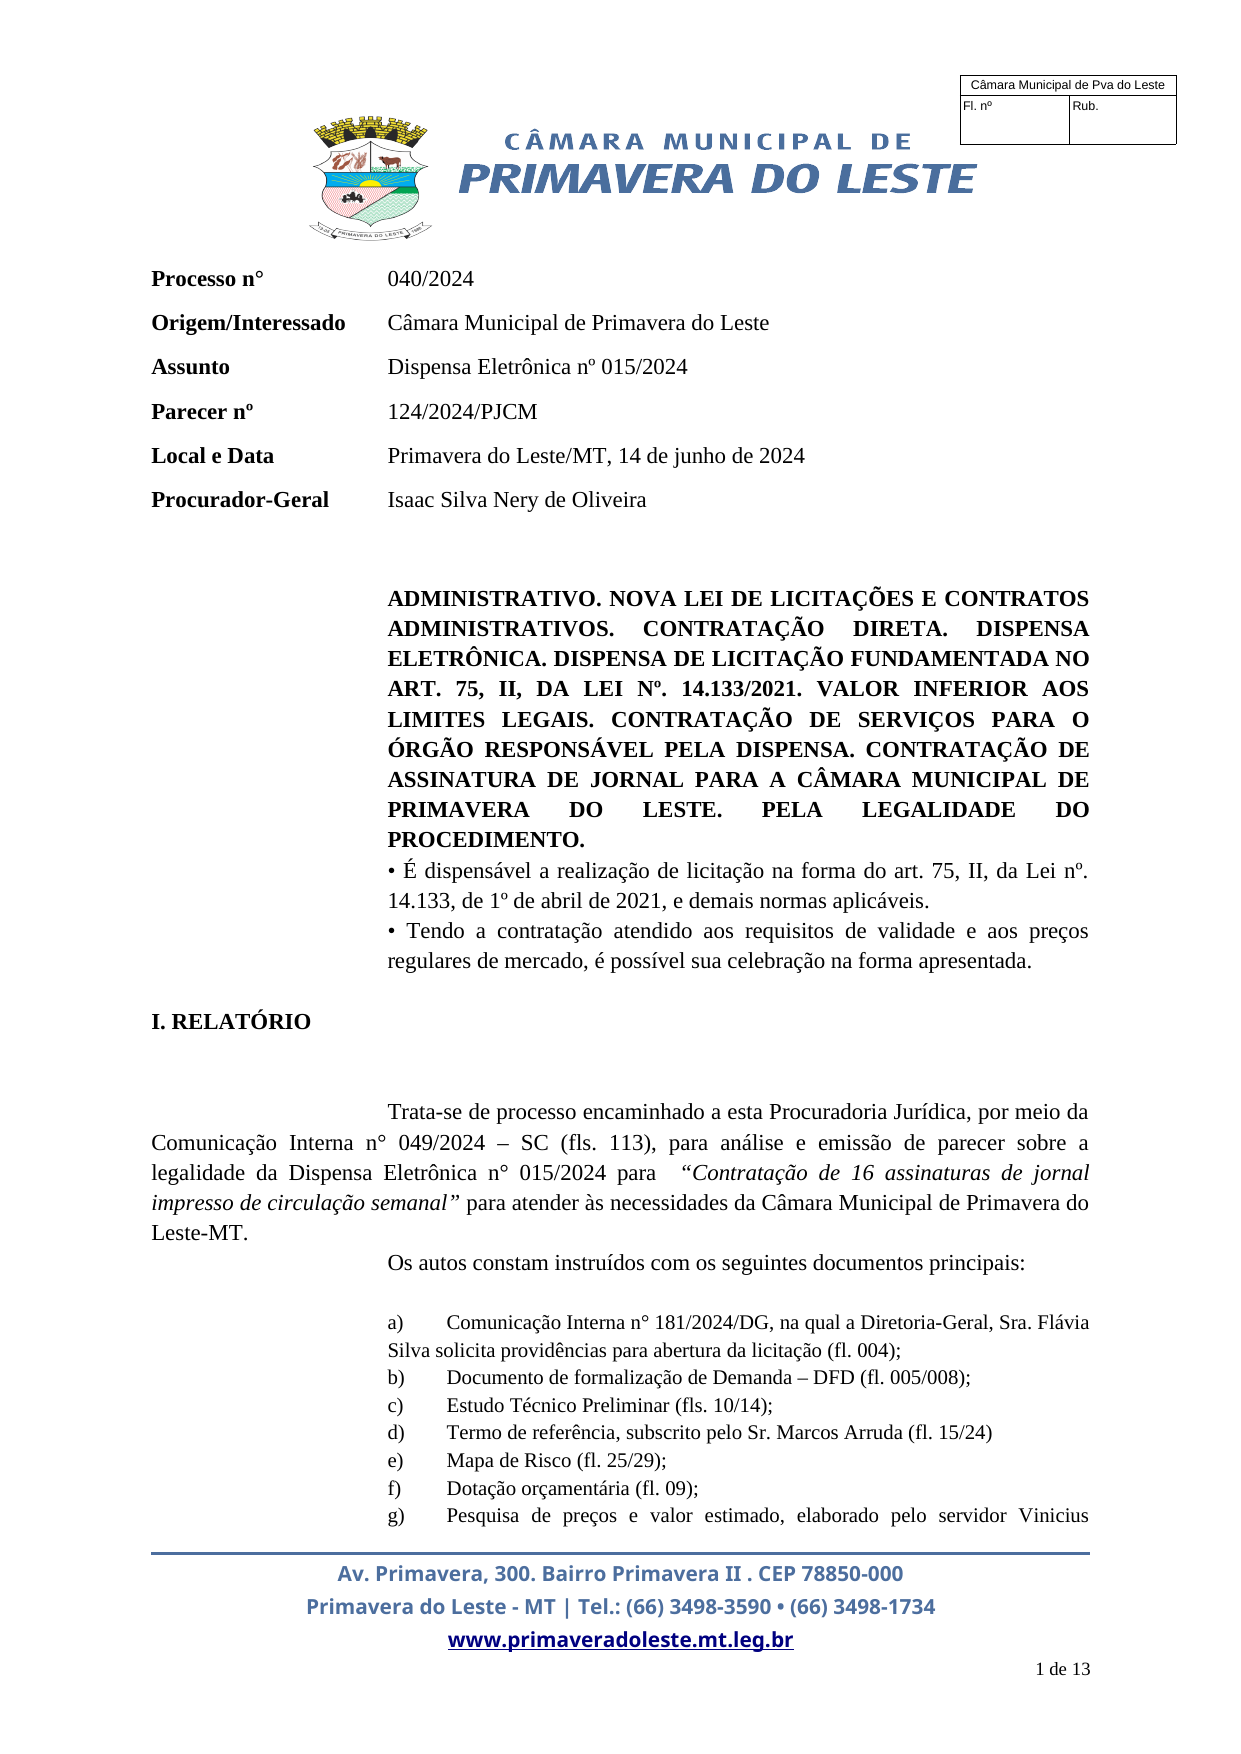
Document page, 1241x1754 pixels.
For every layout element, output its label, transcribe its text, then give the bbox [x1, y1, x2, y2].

table_cell Parecer nº [136, 392, 373, 436]
table_cell Isaac Silva Nery de Oliveira [373, 480, 1082, 524]
text • Tendo a contratação atendido aos requisitos de validade e aos preços regulares de mercado, é possível sua celebração na forma apresentada. [387, 917, 1090, 974]
table_cell Local e Data [136, 436, 373, 480]
text • É dispensável a realização de licitação na forma do art. 75, II, da Lei nº. 14.133, de 1º de abril de 2021, e demais normas aplicáveis. [387, 857, 1090, 913]
text Trata-se de processo encaminhado a esta Procuradoria Jurídica, por meio da Comunicação Interna n° 049/2024 – SC (fls. 113), para análise e emissão de parecer sobre a legalidade da Dispensa Eletrônica n° 015/2024 para “Contratação de 16 assinaturas de jornal impresso de circulação semanal” para atender às necessidades da Câmara Municipal de Primavera do Leste-MT. [151, 1098, 1090, 1246]
table_cell Dispensa Eletrônica nº 015/2024 [373, 347, 1082, 392]
picture [140, 108, 1115, 250]
table_cell 124/2024/PJCM [373, 392, 1082, 436]
list Termo de referência, subscrito pelo Sr. Marcos Arruda (fl. 15/24) [387, 1420, 1090, 1444]
table_cell Procurador-Geral [136, 480, 373, 524]
list Mapa de Risco (fl. 25/29); [387, 1448, 1090, 1472]
text Os autos constam instruídos com os seguintes documentos principais: [151, 1249, 1090, 1276]
list Comunicação Interna n° 181/2024/DG, na qual a Diretoria-Geral, Sra. Flávia Silva solicita providências para abertura da licitação (fl. 004); [387, 1310, 1090, 1362]
picture [961, 108, 1069, 144]
list Pesquisa de preços e valor estimado, elaborado pelo servidor Vinicius [387, 1503, 1090, 1527]
list Documento de formalização de Demanda – DFD (fl. 005/008); [387, 1365, 1090, 1389]
list Dotação orçamentária (fl. 09); [387, 1476, 1090, 1499]
picture [1070, 108, 1115, 144]
text ADMINISTRATIVO. NOVA LEI DE LICITAÇÕES E CONTRATOS ADMINISTRATIVOS. CONTRATAÇÃO DIRETA. DISPENSA ELETRÔNICA. DISPENSA DE LICITAÇÃO FUNDAMENTADA NO ART. 75, II, DA LEI Nº. 14.133/2021. VALOR INFERIOR AOS LIMITES LEGAIS. CONTRATAÇÃO DE SERVIÇOS PARA O ÓRGÃO RESPONSÁVEL PELA DISPENSA. CONTRATAÇÃO DE ASSINATURA DE JORNAL PARA A CÂMARA MUNICIPAL DE PRIMAVERA DO LESTE. PELA LEGALIDADE DO PROCEDIMENTO. [387, 585, 1090, 853]
table_header Processo n° [136, 259, 373, 303]
list Estudo Técnico Preliminar (fls. 10/14); [387, 1393, 1090, 1417]
text I. RELATÓRIO [151, 1008, 1090, 1034]
table_cell Assunto [136, 347, 373, 392]
table_cell Origem/Interessado [136, 303, 373, 347]
table_header 040/2024 [373, 259, 1082, 303]
table_cell Câmara Municipal de Primavera do Leste [373, 303, 1082, 347]
table_cell Primavera do Leste/MT, 14 de junho de 2024 [373, 436, 1082, 480]
